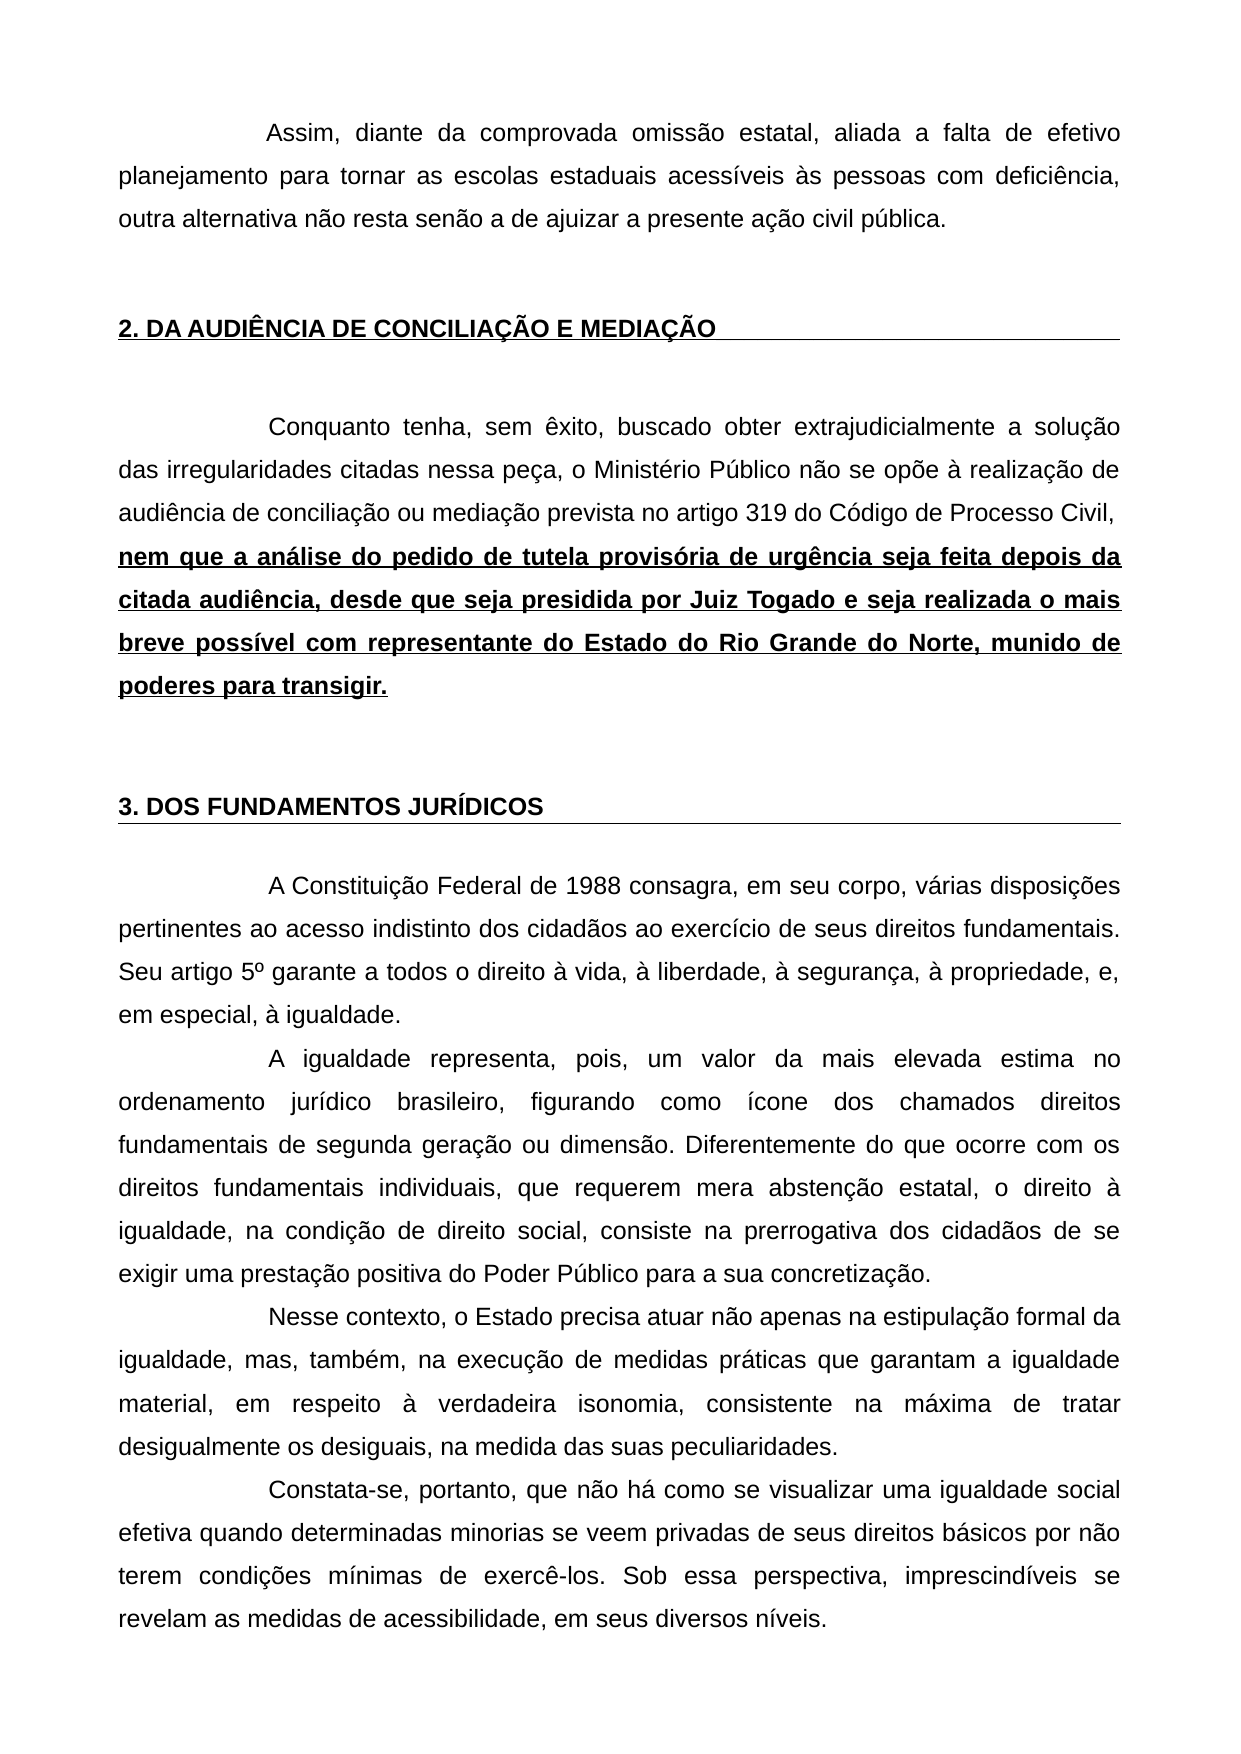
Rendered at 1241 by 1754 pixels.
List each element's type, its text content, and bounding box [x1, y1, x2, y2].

text 3. DOS FUNDAMENTOS JURÍDICOS [118, 792, 1121, 823]
text A igualdade representa, pois, um valor da mais elevada estima no ordenamento jurídico brasileiro, figurando como ícone dos chamados direitos fundamentais de segunda geração ou dimensão. Diferentemente do que ocorre com os direitos fundamentais individuais, que requerem mera abstenção estatal, o direito à igualdade, na condição de direito social, consiste na prerrogativa dos cidadãos de se exigir uma prestação positiva do Poder Público para a sua concretização. [118, 1044, 1122, 1288]
text citada audiência, desde que seja presidida por Juiz Togado e seja realizada o mais [118, 568, 1122, 610]
text Nesse contexto, o Estado precisa atuar não apenas na estipulação formal da igualdade, mas, também, na execução de medidas práticas que garantam a igualdade material, em respeito à verdadeira isonomia, consistente na máxima de tratar desigualmente os desiguais, na medida das suas peculiaridades. [118, 1302, 1122, 1461]
text nem que a análise do pedido de tutela provisória de urgência seja feita depois da [118, 542, 1122, 566]
text A Constituição Federal de 1988 consagra, em seu corpo, várias disposições pertinentes ao acesso indistinto dos cidadãos ao exercício de seus direitos fundamentais. Seu artigo 5º garante a todos o direito à vida, à liberdade, à segurança, à propriedade, e, em especial, à igualdade. [118, 871, 1122, 1029]
text Assim, diante da comprovada omissão estatal, aliada a falta de efetivo planejamento para tornar as escolas estaduais acessíveis às pessoas com deficiência, outra alternativa não resta senão a de ajuizar a presente ação civil pública. [118, 118, 1122, 233]
text Constata-se, portanto, que não há como se visualizar uma igualdade social efetiva quando determinadas minorias se veem privadas de seus direitos básicos por não terem condições mínimas de exercê-los. Sob essa perspectiva, imprescindíveis se revelam as medidas de acessibilidade, em seus diversos níveis. [118, 1475, 1122, 1633]
text breve possível com representante do Estado do Rio Grande do Norte, munido de [118, 611, 1122, 653]
text poderes para transigir. [118, 654, 1122, 700]
text 2. DA AUDIÊNCIA DE CONCILIAÇÃO E MEDIAÇÃO_____________________________ [118, 314, 1122, 343]
text Conquanto tenha, sem êxito, buscado obter extrajudicialmente a solução das irregularidades citadas nessa peça, o Ministério Público não se opõe à realização de audiência de conciliação ou mediação prevista no artigo 319 do Código de Processo Civil, [118, 412, 1122, 527]
